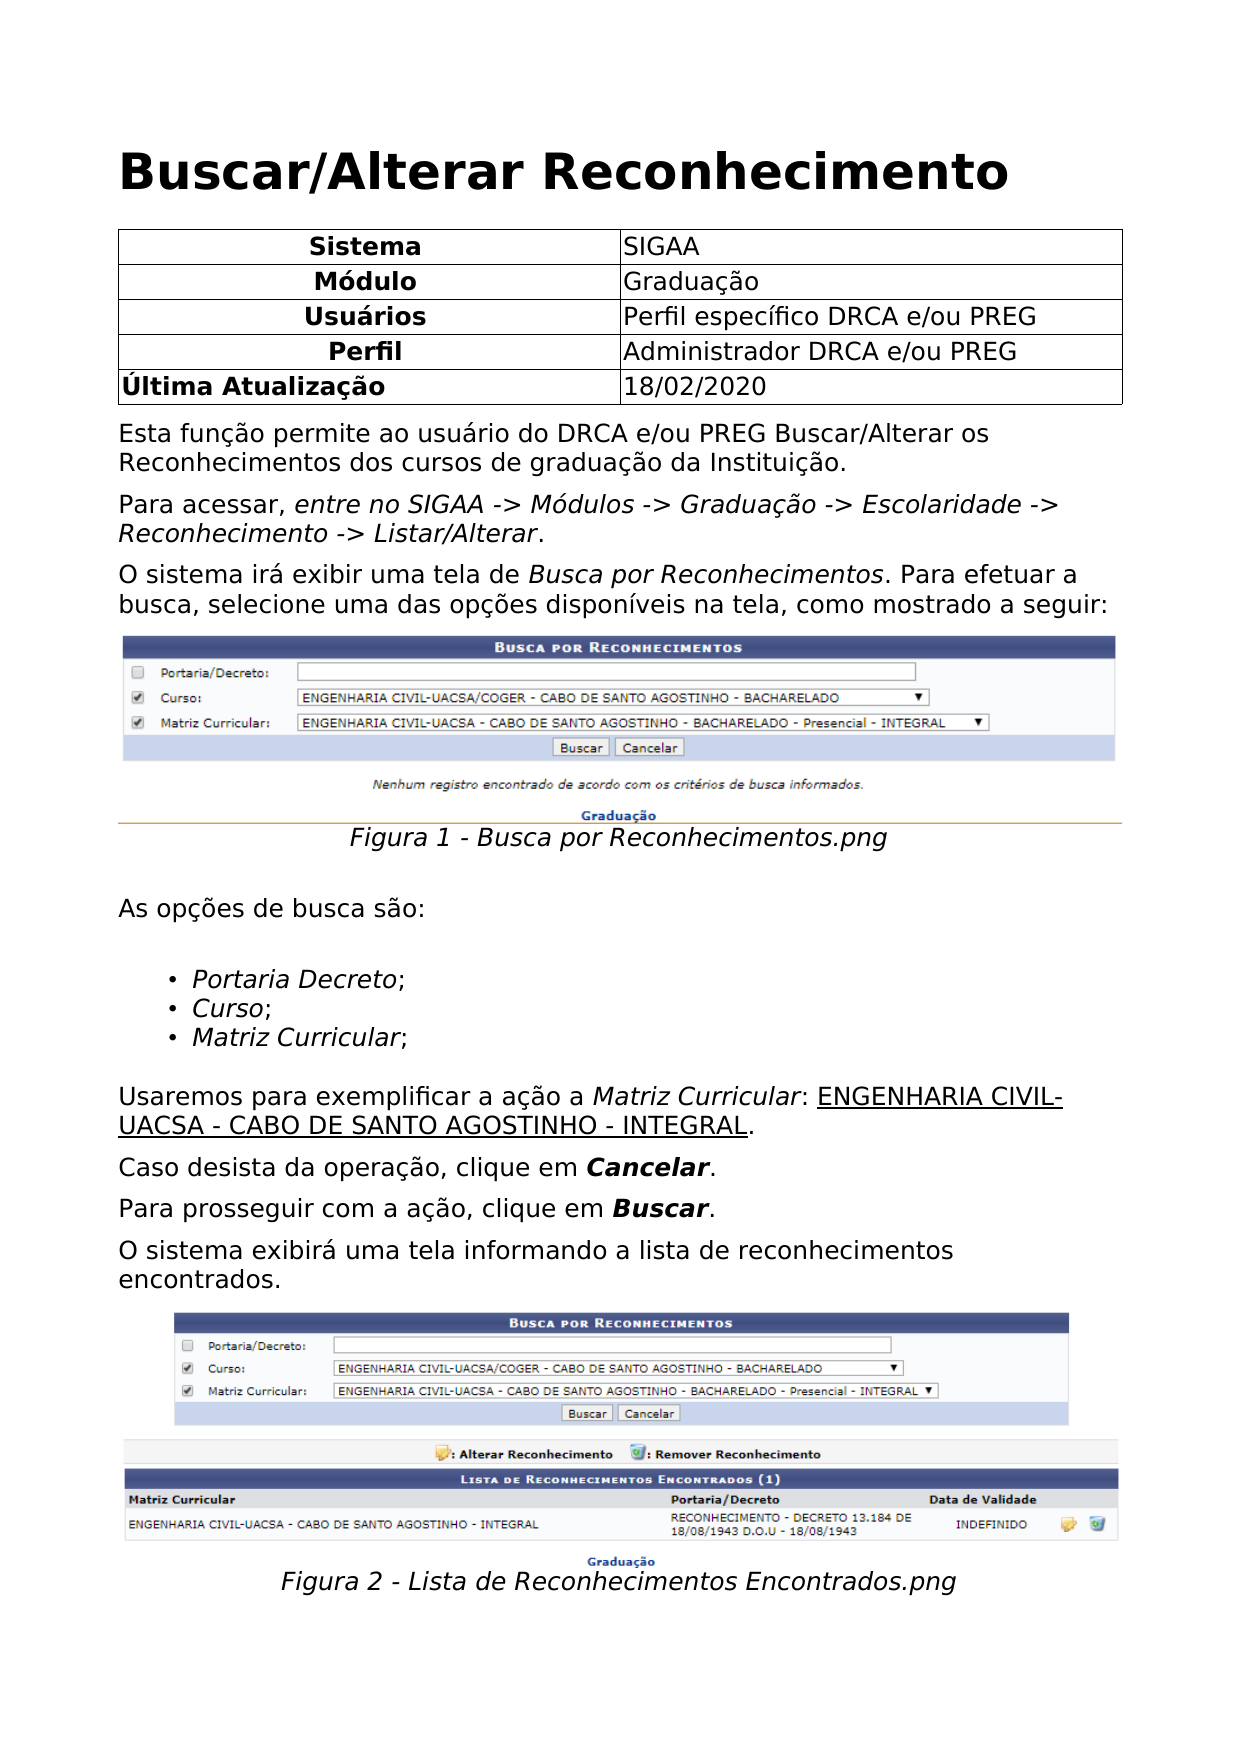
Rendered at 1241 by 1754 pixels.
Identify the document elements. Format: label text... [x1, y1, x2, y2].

table_cell Usuários [119, 300, 620, 334]
text Esta função permite ao usuário do DRCA e/ou PREG Buscar/Alterar os Reconhecimentos dos cursos de graduação da Instituição. [118, 419, 1122, 477]
subtitle Buscar/Alterar Reconhecimento [118, 143, 1122, 201]
text Usaremos para exemplificar a ação a Matriz Curricular: ENGENHARIA CIVIL-UACSA - CABO DE SANTO AGOSTINHO - INTEGRAL. [118, 1082, 1122, 1140]
text Para acessar, entre no SIGAA -> Módulos -> Graduação -> Escolaridade -> Reconhecimento -> Listar/Alterar. [118, 490, 1122, 548]
table_cell Graduação [621, 265, 1122, 299]
text Caso desista da operação, clique em Cancelar. [118, 1153, 1122, 1182]
text Figura 2 - Lista de Reconhecimentos Encontrados.png [118, 1568, 1122, 1596]
list Curso; [177, 994, 1122, 1023]
table_cell Módulo [119, 265, 620, 299]
text Para prosseguir com a ação, clique em Buscar. [118, 1194, 1122, 1224]
table_header SIGAA [621, 230, 1122, 264]
table_cell Última Atualização [119, 370, 620, 404]
text Figura 1 - Busca por Reconhecimentos.png [118, 824, 1122, 852]
text O sistema exibirá uma tela informando a lista de reconhecimentos encontrados. [118, 1236, 1122, 1294]
table_cell Administrador DRCA e/ou PREG [621, 335, 1122, 369]
table_cell 18/02/2020 [621, 370, 1122, 404]
picture [118, 631, 1123, 824]
list Portaria Decreto; [177, 965, 1122, 994]
text O sistema irá exibir uma tela de Busca por Reconhecimentos. Para efetuar a busca, selecione uma das opções disponíveis na tela, como mostrado a seguir: [118, 561, 1122, 619]
table_cell Perfil específico DRCA e/ou PREG [621, 300, 1122, 334]
table_cell Perfil [119, 335, 620, 369]
text As opções de busca são: [118, 894, 1122, 923]
table_header Sistema [119, 230, 620, 264]
list Matriz Curricular; [177, 1023, 1122, 1053]
picture [118, 1307, 1123, 1568]
